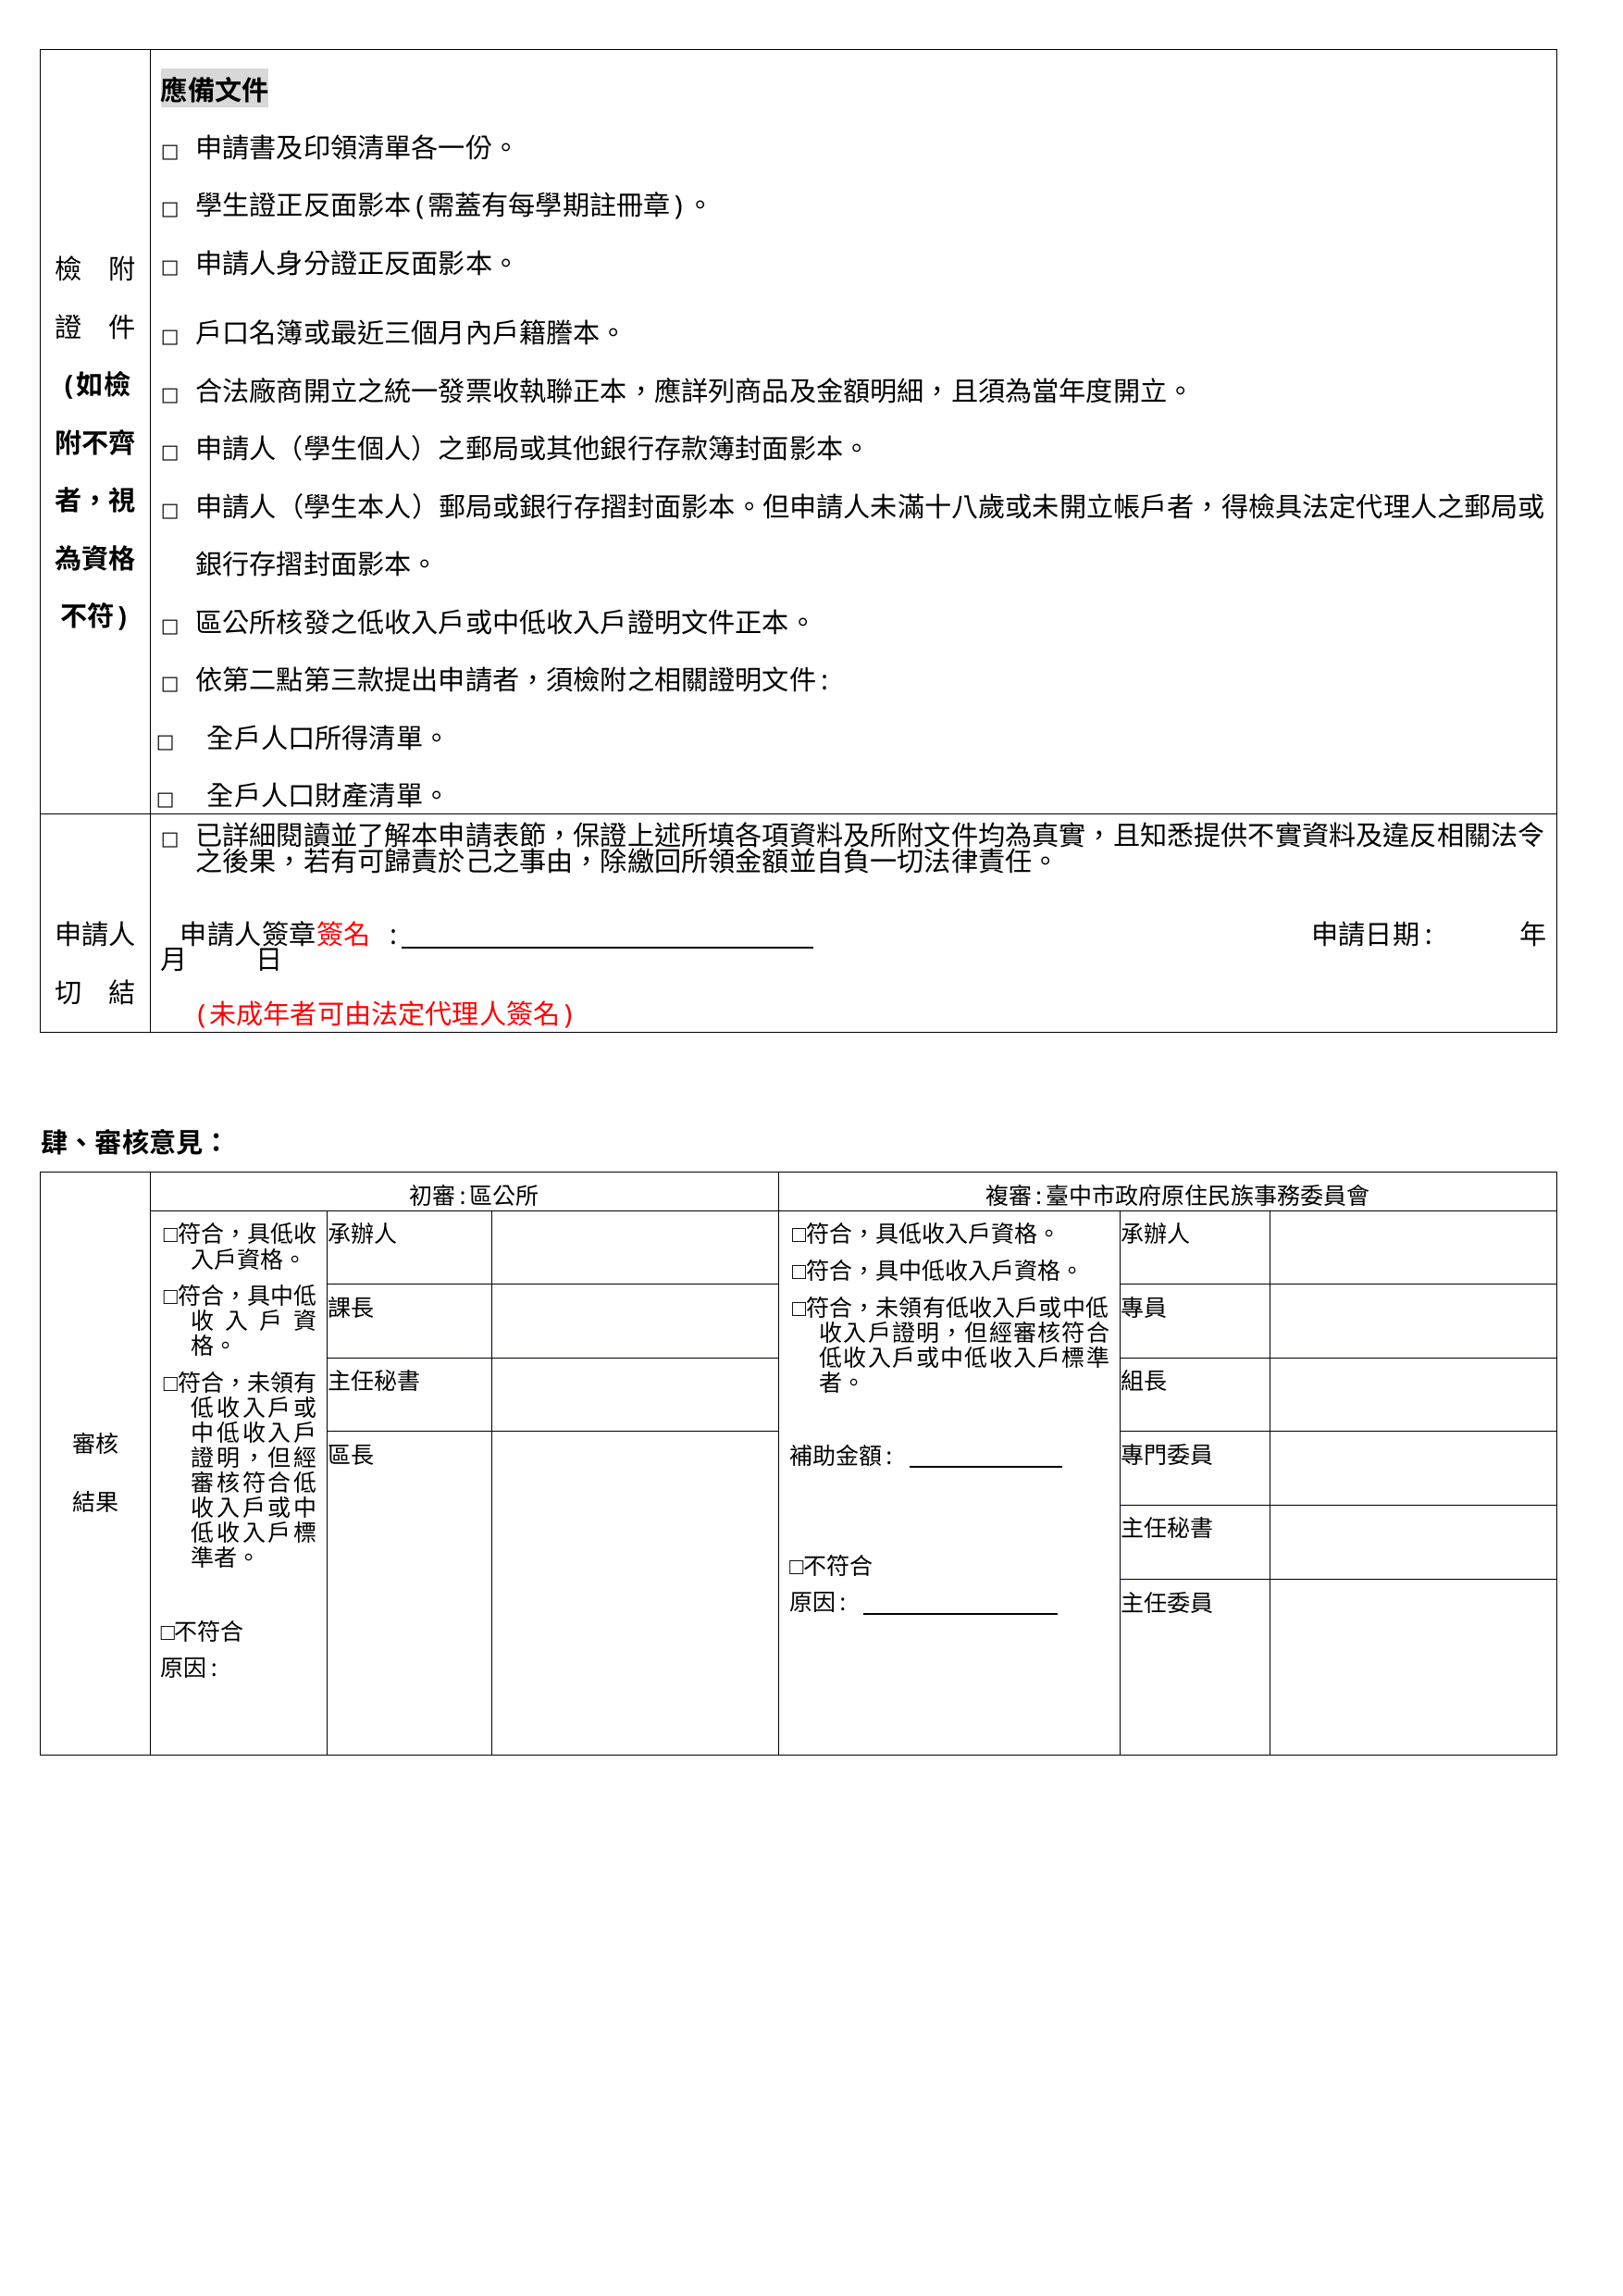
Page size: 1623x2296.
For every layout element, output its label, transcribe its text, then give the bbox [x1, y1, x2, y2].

table_cell [1270, 1580, 1556, 1755]
table_cell 區長 [328, 1432, 491, 1755]
table_cell 專門委員 [1121, 1432, 1270, 1505]
table_cell 主任秘書 [1121, 1506, 1270, 1579]
table_cell 承辦人 [328, 1211, 491, 1284]
text 肆、審核意見： [41, 1102, 1555, 1160]
table_cell 承辦人 [1121, 1211, 1270, 1284]
table_cell 已詳細閱讀並了解本申請表節，保證上述所填各項資料及所附文件均為真實，且知悉提供不實資料及違反相關法令之後果，若有可歸責於己之事由，除繳回所領金額並自負一切法律責任。 申請人簽章簽名 : 申請日期: 年 月 日 (未成年者可由法定代理人簽名) [151, 814, 1556, 1032]
table_cell 主任委員 [1121, 1580, 1270, 1755]
table_cell [492, 1211, 778, 1284]
table_header 初審:區公所 [151, 1173, 778, 1210]
table_cell 專員 [1121, 1285, 1270, 1358]
table_cell 檢 附 證 件 (如檢附不齊者，視為資格不符) [41, 50, 150, 813]
table_cell [1270, 1506, 1556, 1579]
table_cell [492, 1285, 778, 1358]
table_cell [492, 1432, 778, 1755]
table_cell □符合，具低收入戶資格。 □符合，具中低收入戶資格。 □符合，未領有低收入戶或中低收入戶證明，但經審核符合低收入戶或中低收入戶標準者。 □不符合 原因: [151, 1211, 327, 1755]
table_header 審核 結果 [41, 1173, 150, 1755]
table_cell [1270, 1211, 1556, 1284]
table_cell [1270, 1285, 1556, 1358]
table_cell [492, 1359, 778, 1431]
table_cell 組長 [1121, 1359, 1270, 1431]
table_cell 課長 [328, 1285, 491, 1358]
table_cell 主任秘書 [328, 1359, 491, 1431]
table_cell 申請人 切 結 [41, 814, 150, 1032]
table_cell [1270, 1359, 1556, 1431]
table_header 複審:臺中市政府原住民族事務委員會 [779, 1173, 1556, 1210]
table_cell 應備文件 申請書及印領清單各一份。 學生證正反面影本(需蓋有每學期註冊章)。 申請人身分證正反面影本。 戶口名簿或最近三個月內戶籍謄本。 合法廠商開立之統一發票收執聯正本，應詳列商品及金額明細，且須為當年度開立。 申請人（學生個人）之郵局或其他銀行存款簿封面影本。 申請人（學生本人）郵局或銀行存摺封面影本。但申請人未滿十八歲或未開立帳戶者，得檢具法定代理人之郵局或銀行存摺封面影本。 區公所核發之低收入戶或中低收入戶證明文件正本。 依第二點第三款提出申請者，須檢附之相關證明文件: 全戶人口所得清單。 全戶人口財產清單。 [151, 50, 1556, 813]
table_cell □符合，具低收入戶資格。 □符合，具中低收入戶資格。 □符合，未領有低收入戶或中低收入戶證明，但經審核符合低收入戶或中低收入戶標準者。 補助金額: □不符合 原因: [779, 1211, 1120, 1755]
table_cell [1270, 1432, 1556, 1505]
